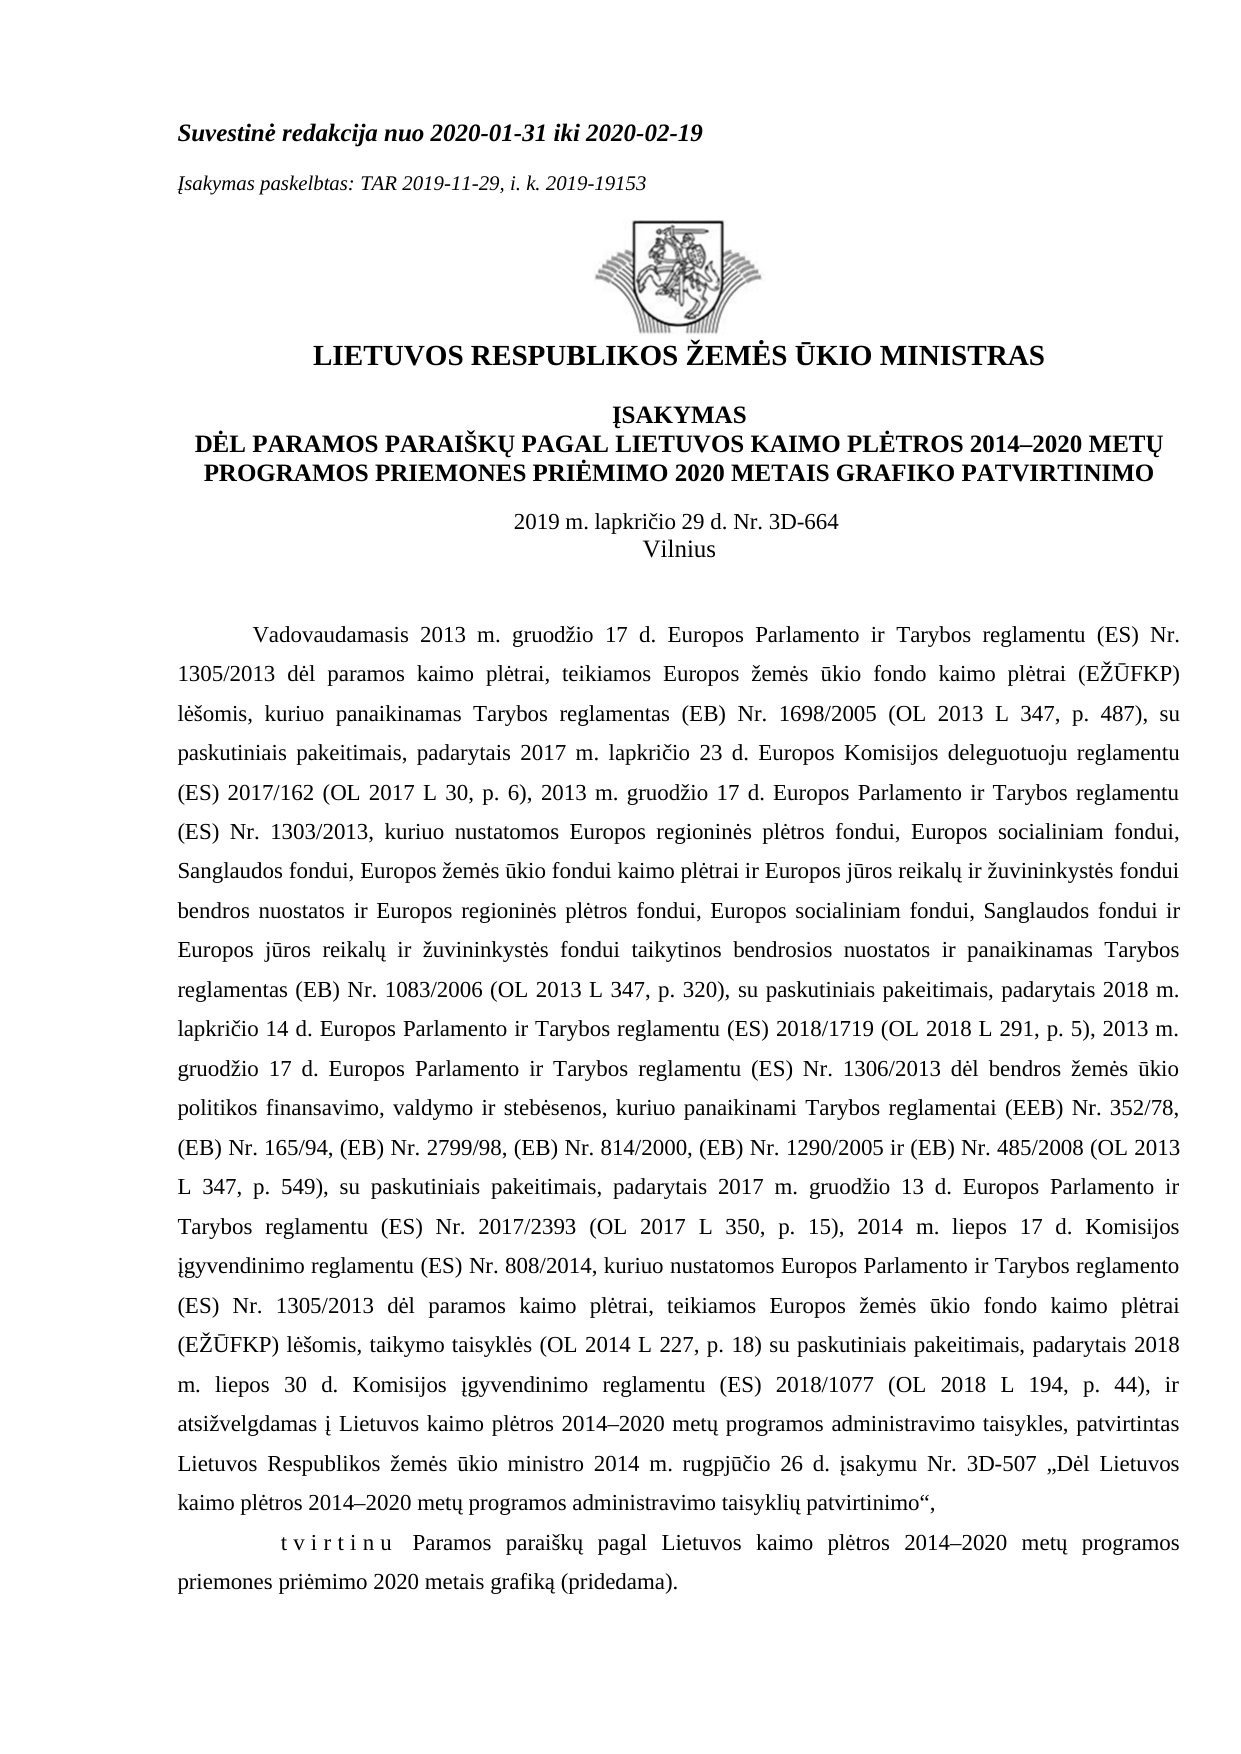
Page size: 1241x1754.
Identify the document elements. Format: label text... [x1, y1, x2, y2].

text ĮSAKYMAS [177, 400, 1181, 429]
text Įsakymas paskelbtas: TAR 2019-11-29, i. k. 2019-19153 [177, 171, 1181, 195]
text Vilnius [177, 534, 1181, 563]
text 2019 m. lapkričio 29 d. Nr. 3D-664 [177, 508, 1181, 534]
text Suvestinė redakcija nuo 2020-01-31 iki 2020-02-19 [177, 118, 1181, 147]
text tvirtinu Paramos paraiškų pagal Lietuvos kaimo plėtros 2014–2020 metų programos priemones priėmimo 2020 metais grafiką (pridedama). [177, 1529, 1181, 1594]
text LIETUVOS RESPUBLIKOS ŽEMĖS ŪKIO MINISTRAS [177, 338, 1181, 372]
text DĖL PARAMOS PARAIŠKŲ PAGAL LIETUVOS KAIMO PLĖTROS 2014–2020 METŲ PROGRAMOS PRIEMONES PRIĖMIMO 2020 METAIS GRAFIKO PATVIRTINIMO [177, 429, 1181, 487]
text Vadovaudamasis 2013 m. gruodžio 17 d. Europos Parlamento ir Tarybos reglamentu (ES) Nr. 1305/2013 dėl paramos kaimo plėtrai, teikiamos Europos žemės ūkio fondo kaimo plėtrai (EŽŪFKP) lėšomis, kuriuo panaikinamas Tarybos reglamentas (EB) Nr. 1698/2005 (OL 2013 L 347, p. 487), su paskutiniais pakeitimais, padarytais 2017 m. lapkričio 23 d. Europos Komisijos deleguotuoju reglamentu (ES) 2017/162 (OL 2017 L 30, p. 6), 2013 m. gruodžio 17 d. Europos Parlamento ir Tarybos reglamentu (ES) Nr. 1303/2013, kuriuo nustatomos Europos regioninės plėtros fondui, Europos socialiniam fondui, Sanglaudos fondui, Europos žemės ūkio fondui kaimo plėtrai ir Europos jūros reikalų ir žuvininkystės fondui bendros nuostatos ir Europos regioninės plėtros fondui, Europos socialiniam fondui, Sanglaudos fondui ir Europos jūros reikalų ir žuvininkystės fondui taikytinos bendrosios nuostatos ir panaikinamas Tarybos reglamentas (EB) Nr. 1083/2006 (OL 2013 L 347, p. 320), su paskutiniais pakeitimais, padarytais 2018 m. lapkričio 14 d. Europos Parlamento ir Tarybos reglamentu (ES) 2018/1719 (OL 2018 L 291, p. 5), 2013 m. gruodžio 17 d. Europos Parlamento ir Tarybos reglamentu (ES) Nr. 1306/2013 dėl bendros žemės ūkio politikos finansavimo, valdymo ir stebėsenos, kuriuo panaikinami Tarybos reglamentai (EEB) Nr. 352/78, (EB) Nr. 165/94, (EB) Nr. 2799/98, (EB) Nr. 814/2000, (EB) Nr. 1290/2005 ir (EB) Nr. 485/2008 (OL 2013 L 347, p. 549), su paskutiniais pakeitimais, padarytais 2017 m. gruodžio 13 d. Europos Parlamento ir Tarybos reglamentu (ES) Nr. 2017/2393 (OL 2017 L 350, p. 15), 2014 m. liepos 17 d. Komisijos įgyvendinimo reglamentu (ES) Nr. 808/2014, kuriuo nustatomos Europos Parlamento ir Tarybos reglamento (ES) Nr. 1305/2013 dėl paramos kaimo plėtrai, teikiamos Europos žemės ūkio fondo kaimo plėtrai (EŽŪFKP) lėšomis, taikymo taisyklės (OL 2014 L 227, p. 18) su paskutiniais pakeitimais, padarytais 2018 m. liepos 30 d. Komisijos įgyvendinimo reglamentu (ES) 2018/1077 (OL 2018 L 194, p. 44), ir atsižvelgdamas į Lietuvos kaimo plėtros 2014–2020 metų programos administravimo taisykles, patvirtintas Lietuvos Respublikos žemės ūkio ministro 2014 m. rugpjūčio 26 d. įsakymu Nr. 3D-507 „Dėl Lietuvos kaimo plėtros 2014–2020 metų programos administravimo taisyklių patvirtinimo“, [177, 621, 1181, 1516]
